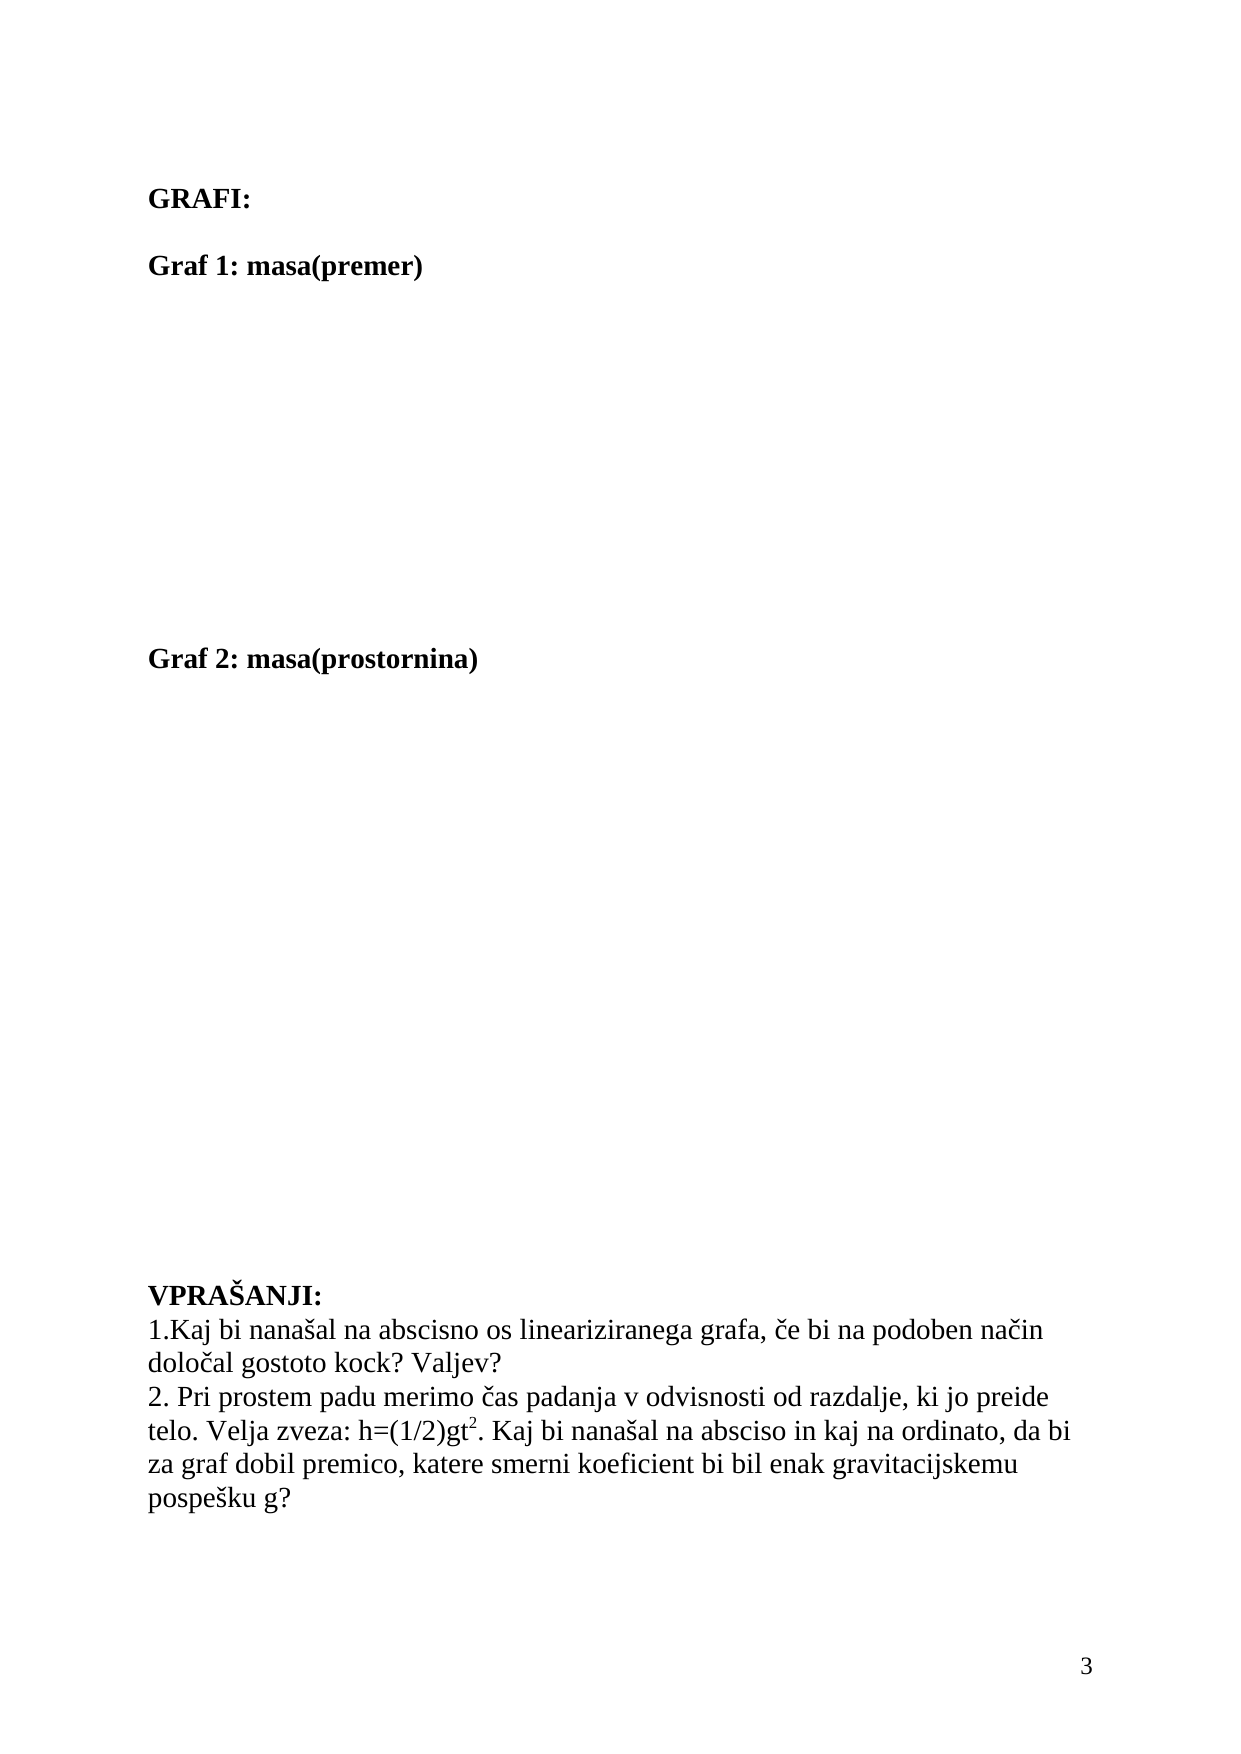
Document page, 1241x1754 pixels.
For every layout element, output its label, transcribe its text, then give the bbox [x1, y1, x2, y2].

text VPRAŠANJI: [148, 1278, 1093, 1312]
text Graf 2: masa(prostornina) [148, 641, 1093, 675]
text 1.Kaj bi nanašal na abscisno os lineariziranega grafa, če bi na podoben način določal gostoto kock? Valjev? [148, 1312, 1093, 1379]
subtitle Graf 1: masa(premer) [148, 248, 1093, 282]
text GRAFI: [148, 181, 1093, 215]
text 2. Pri prostem padu merimo čas padanja v odvisnosti od razdalje, ki jo preide telo. Velja zveza: h=(1/2)gt2. Kaj bi nanašal na absciso in kaj na ordinato, da bi za graf dobil premico, katere smerni koeficient bi bil enak gravitacijskemu pospešku g? [148, 1379, 1093, 1513]
